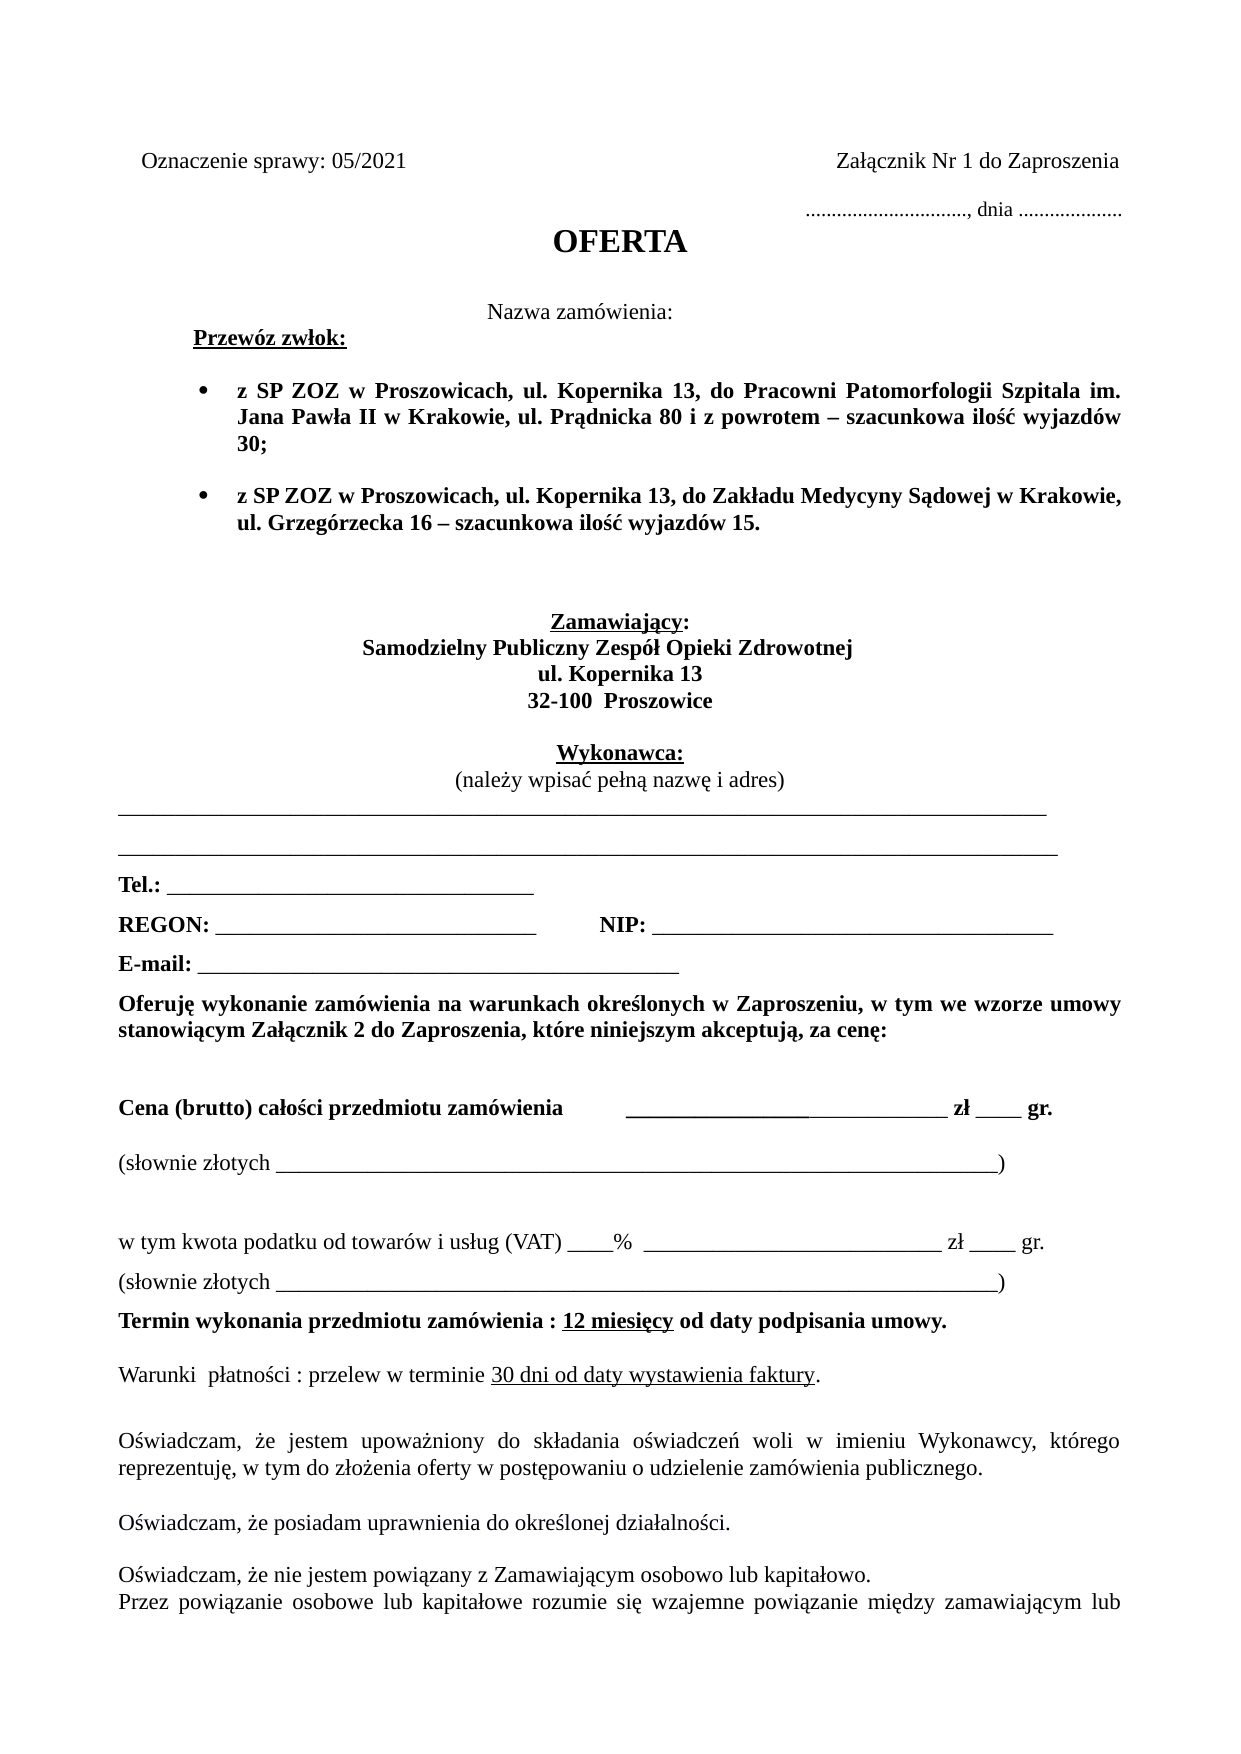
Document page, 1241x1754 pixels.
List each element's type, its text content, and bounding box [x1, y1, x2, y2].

text w tym kwota podatku od towarów i usług (VAT) ____% __________________________ zł ____ gr. [118, 1228, 1122, 1255]
text Samodzielny Publiczny Zespół Opieki Zdrowotnej [339, 634, 1122, 660]
text _________________________________________________________________________________ [118, 792, 1122, 818]
text 32-100 Proszowice [118, 687, 1122, 713]
text Oferuję wykonanie zamówienia na warunkach określonych w Zaproszeniu, w tym we wzorze umowy stanowiącym Załącznik 2 do Zaproszenia, które niniejszym akceptują, za cenę: [118, 989, 1122, 1042]
text Wykonawca: [118, 739, 1122, 766]
text OFERTA [118, 221, 1122, 260]
text (słownie złotych _______________________________________________________________) [118, 1268, 1122, 1294]
text Zamawiający: [118, 608, 1122, 634]
text Nazwa zamówienia: [413, 298, 1122, 324]
text __________________________________________________________________________________ [118, 832, 1122, 858]
text Warunki płatności : przelew w terminie 30 dni od daty wystawienia faktury. [118, 1361, 1122, 1388]
text Tel.: ________________________________ [118, 871, 1122, 897]
text (należy wpisać pełną nazwę i adres) [118, 766, 1122, 792]
text ul. Kopernika 13 [118, 660, 1122, 687]
text E-mail: __________________________________________ [118, 950, 1122, 976]
text REGON: ____________________________ NIP: ___________________________________ [118, 911, 1122, 937]
text Przewóz zwłok: [193, 324, 1122, 351]
text Oświadczam, że jestem upoważniony do składania oświadczeń woli w imieniu Wykonawcy, którego reprezentuję, w tym do złożenia oferty w postępowaniu o udzielenie zamówienia publicznego. [118, 1427, 1122, 1480]
text Termin wykonania przedmiotu zamówienia : 12 miesięcy od daty podpisania umowy. [118, 1307, 1122, 1334]
text Oświadczam, że nie jestem powiązany z Zamawiającym osobowo lub kapitałowo. [118, 1561, 1122, 1588]
list z SP ZOZ w Proszowicach, ul. Kopernika 13, do Pracowni Patomorfologii Szpitala im. Jana Pawła II w Krakowie, ul. Prądnicka 80 i z powrotem – szacunkowa ilość wyjazdów 30; [199, 377, 1122, 456]
text (słownie złotych _______________________________________________________________) [118, 1149, 1122, 1176]
list z SP ZOZ w Proszowicach, ul. Kopernika 13, do Zakładu Medycyny Sądowej w Krakowie, ul. Grzegórzecka 16 – szacunkowa ilość wyjazdów 15. [199, 482, 1122, 535]
text Oświadczam, że posiadam uprawnienia do określonej działalności. [118, 1509, 1122, 1535]
text Oznaczenie sprawy: 05/2021 Załącznik Nr 1 do Zaproszenia [118, 147, 1122, 173]
text ..............................., dnia .................... [118, 197, 1122, 221]
text Cena (brutto) całości przedmiotu zamówienia ____________________________ zł ____ gr. [118, 1094, 1122, 1121]
text Przez powiązanie osobowe lub kapitałowe rozumie się wzajemne powiązanie między zamawiającym lub [118, 1588, 1122, 1614]
